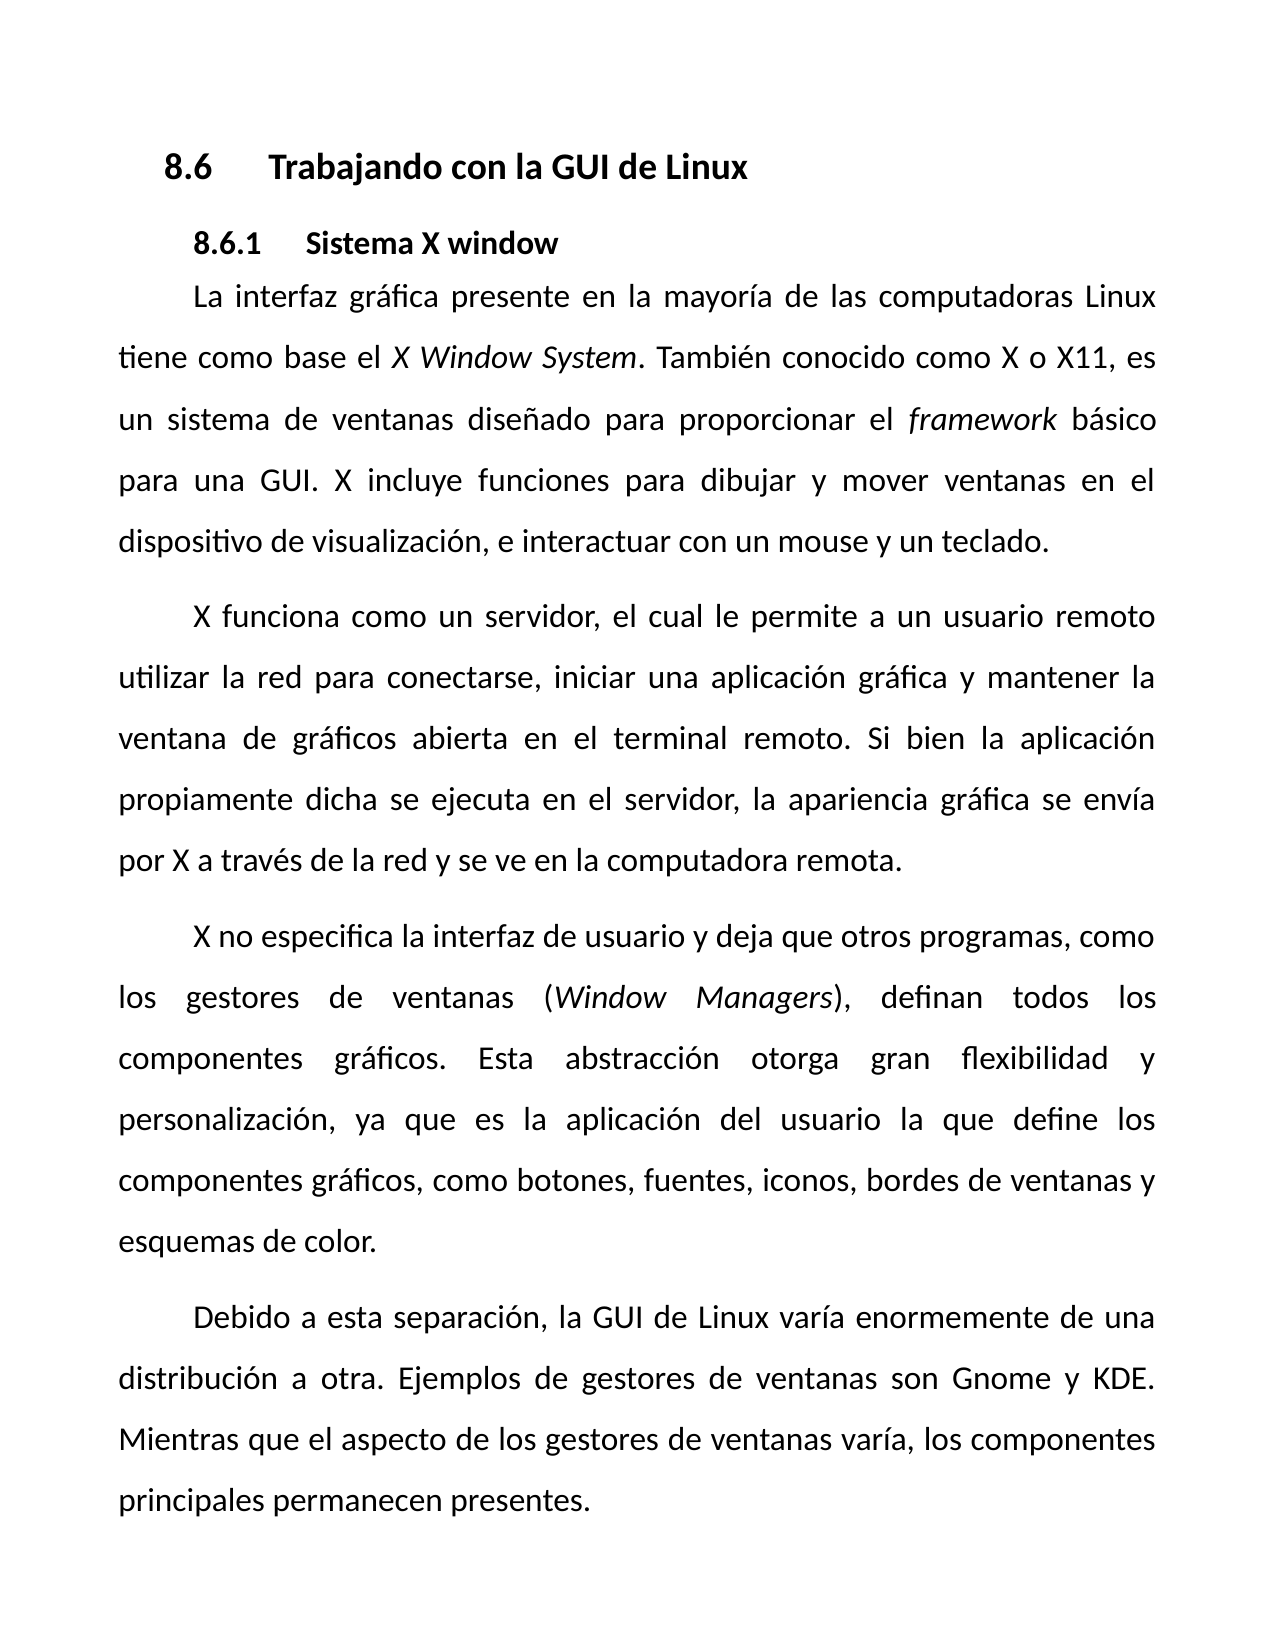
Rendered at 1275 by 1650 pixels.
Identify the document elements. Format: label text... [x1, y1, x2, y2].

text La interfaz gráfica presente en la mayoría de las computadoras Linux tiene como base el X Window System. También conocido como X o X11, es un sistema de ventanas diseñado para proporcionar el framework básico para una GUI. X incluye funciones para dibujar y mover ventanas en el dispositivo de visualización, e interactuar con un mouse y un teclado. [118, 276, 1157, 560]
subtitle Sistema X window [193, 222, 1157, 263]
text X no especifica la interfaz de usuario y deja que otros programas, como los gestores de ventanas (Window Managers), definan todos los componentes gráficos. Esta abstracción otorga gran flexibilidad y personalización, ya que es la aplicación del usuario la que define los componentes gráficos, como botones, fuentes, iconos, bordes de ventanas y esquemas de color. [118, 915, 1157, 1261]
text X funciona como un servidor, el cual le permite a un usuario remoto utilizar la red para conectarse, iniciar una aplicación gráfica y mantener la ventana de gráficos abierta en el terminal remoto. Si bien la aplicación propiamente dicha se ejecuta en el servidor, la apariencia gráfica se envía por X a través de la red y se ve en la computadora remota. [118, 595, 1157, 880]
subtitle Trabajando con la GUI de Linux [156, 143, 1157, 189]
text Debido a esta separación, la GUI de Linux varía enormemente de una distribución a otra. Ejemplos de gestores de ventanas son Gnome y KDE. Mientras que el aspecto de los gestores de ventanas varía, los componentes principales permanecen presentes. [118, 1296, 1157, 1520]
